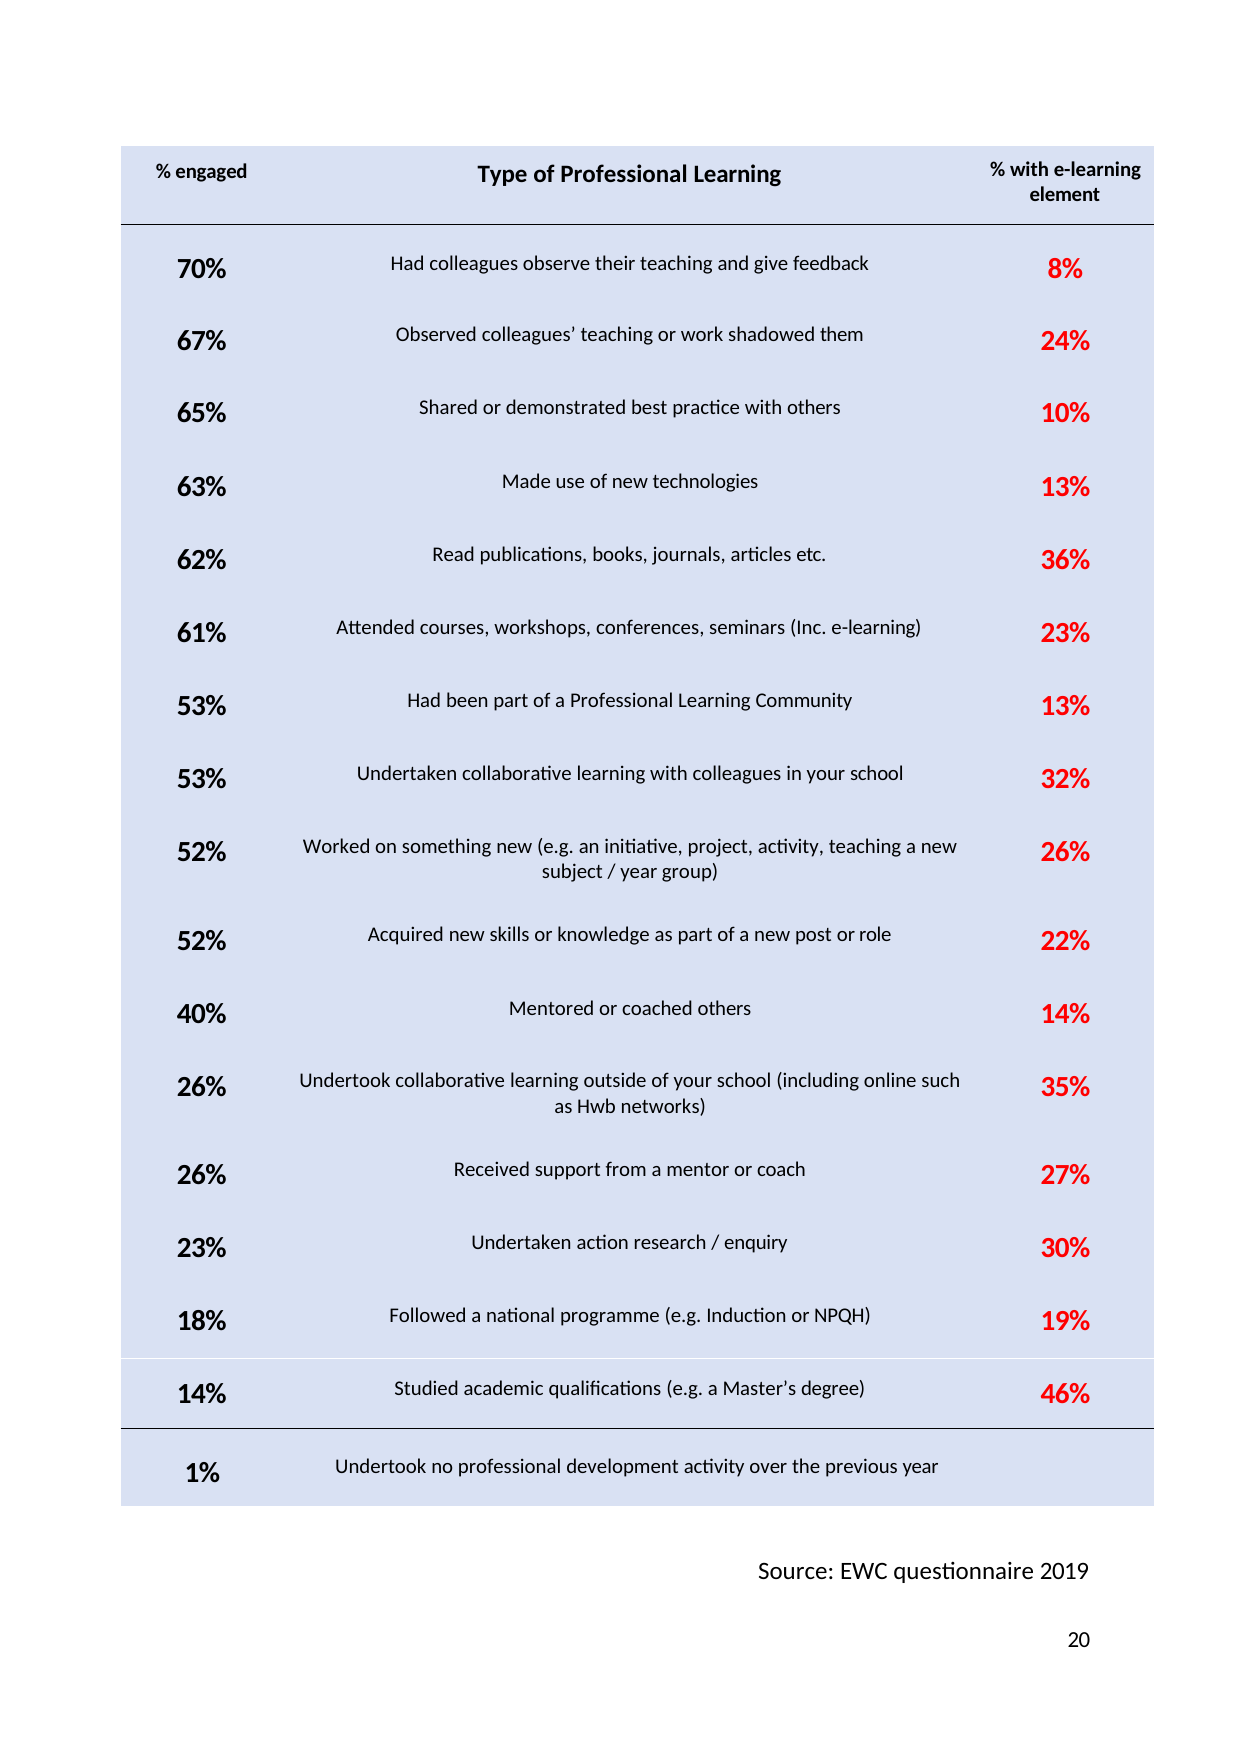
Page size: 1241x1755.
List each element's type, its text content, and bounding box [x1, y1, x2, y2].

table_cell Observed colleagues’ teaching or work shadowed them [274, 305, 975, 378]
table_cell 24% [975, 305, 1154, 378]
table_cell 62% [121, 524, 274, 597]
table_cell 67% [121, 305, 274, 378]
table_cell Undertook collaborative learning outside of your school (including online such as Hwb networks) [274, 1051, 975, 1139]
table_cell 22% [975, 905, 1154, 978]
table_cell 18% [121, 1285, 274, 1358]
table_cell Undertook no professional development activity over the previous year [274, 1429, 975, 1506]
table_cell 13% [975, 451, 1154, 524]
table_cell 27% [975, 1139, 1154, 1212]
table_cell 26% [121, 1139, 274, 1212]
table_cell Worked on something new (e.g. an initiative, project, activity, teaching a new subject / year group) [274, 816, 975, 905]
table_cell 70% [121, 225, 274, 305]
table_cell 36% [975, 524, 1154, 597]
table_cell 23% [975, 597, 1154, 670]
text Source: EWC questionnaire 2019 [758, 1555, 1209, 1585]
table_cell Mentored or coached others [274, 978, 975, 1051]
table_cell 14% [975, 978, 1154, 1051]
table_cell 32% [975, 743, 1154, 816]
table_cell Undertaken collaborative learning with colleagues in your school [274, 743, 975, 816]
table_cell 14% [121, 1359, 274, 1428]
table_cell 53% [121, 743, 274, 816]
table_cell 1% [121, 1429, 274, 1506]
table_cell Had been part of a Professional Learning Community [274, 670, 975, 743]
table_header % engaged [121, 146, 274, 224]
table_cell 26% [121, 1051, 274, 1139]
table_cell Read publications, books, journals, articles etc. [274, 524, 975, 597]
table_cell 61% [121, 597, 274, 670]
table_cell 19% [975, 1285, 1154, 1358]
table_cell [975, 1429, 1154, 1506]
table_cell Acquired new skills or knowledge as part of a new post or role [274, 905, 975, 978]
table_cell Attended courses, workshops, conferences, seminars (Inc. e-learning) [274, 597, 975, 670]
table_cell 40% [121, 978, 274, 1051]
table_cell Had colleagues observe their teaching and give feedback [274, 225, 975, 305]
table_cell Made use of new technologies [274, 451, 975, 524]
table_cell 26% [975, 816, 1154, 905]
table_cell 8% [975, 225, 1154, 305]
table_cell Shared or demonstrated best practice with others [274, 378, 975, 451]
table_cell 10% [975, 378, 1154, 451]
table_cell Followed a national programme (e.g. Induction or NPQH) [274, 1285, 975, 1358]
table_cell 52% [121, 905, 274, 978]
table_cell 52% [121, 816, 274, 905]
table_header % with e-learning element [975, 146, 1154, 224]
table_cell 13% [975, 670, 1154, 743]
table_cell Studied academic qualifications (e.g. a Master’s degree) [274, 1359, 975, 1428]
table_cell 46% [975, 1359, 1154, 1428]
table_cell 65% [121, 378, 274, 451]
table_cell Received support from a mentor or coach [274, 1139, 975, 1212]
table_cell 35% [975, 1051, 1154, 1139]
table_cell 53% [121, 670, 274, 743]
table_cell 23% [121, 1212, 274, 1285]
table_cell 30% [975, 1212, 1154, 1285]
table_cell Undertaken action research / enquiry [274, 1212, 975, 1285]
table_header Type of Professional Learning [274, 146, 975, 224]
table_cell 63% [121, 451, 274, 524]
